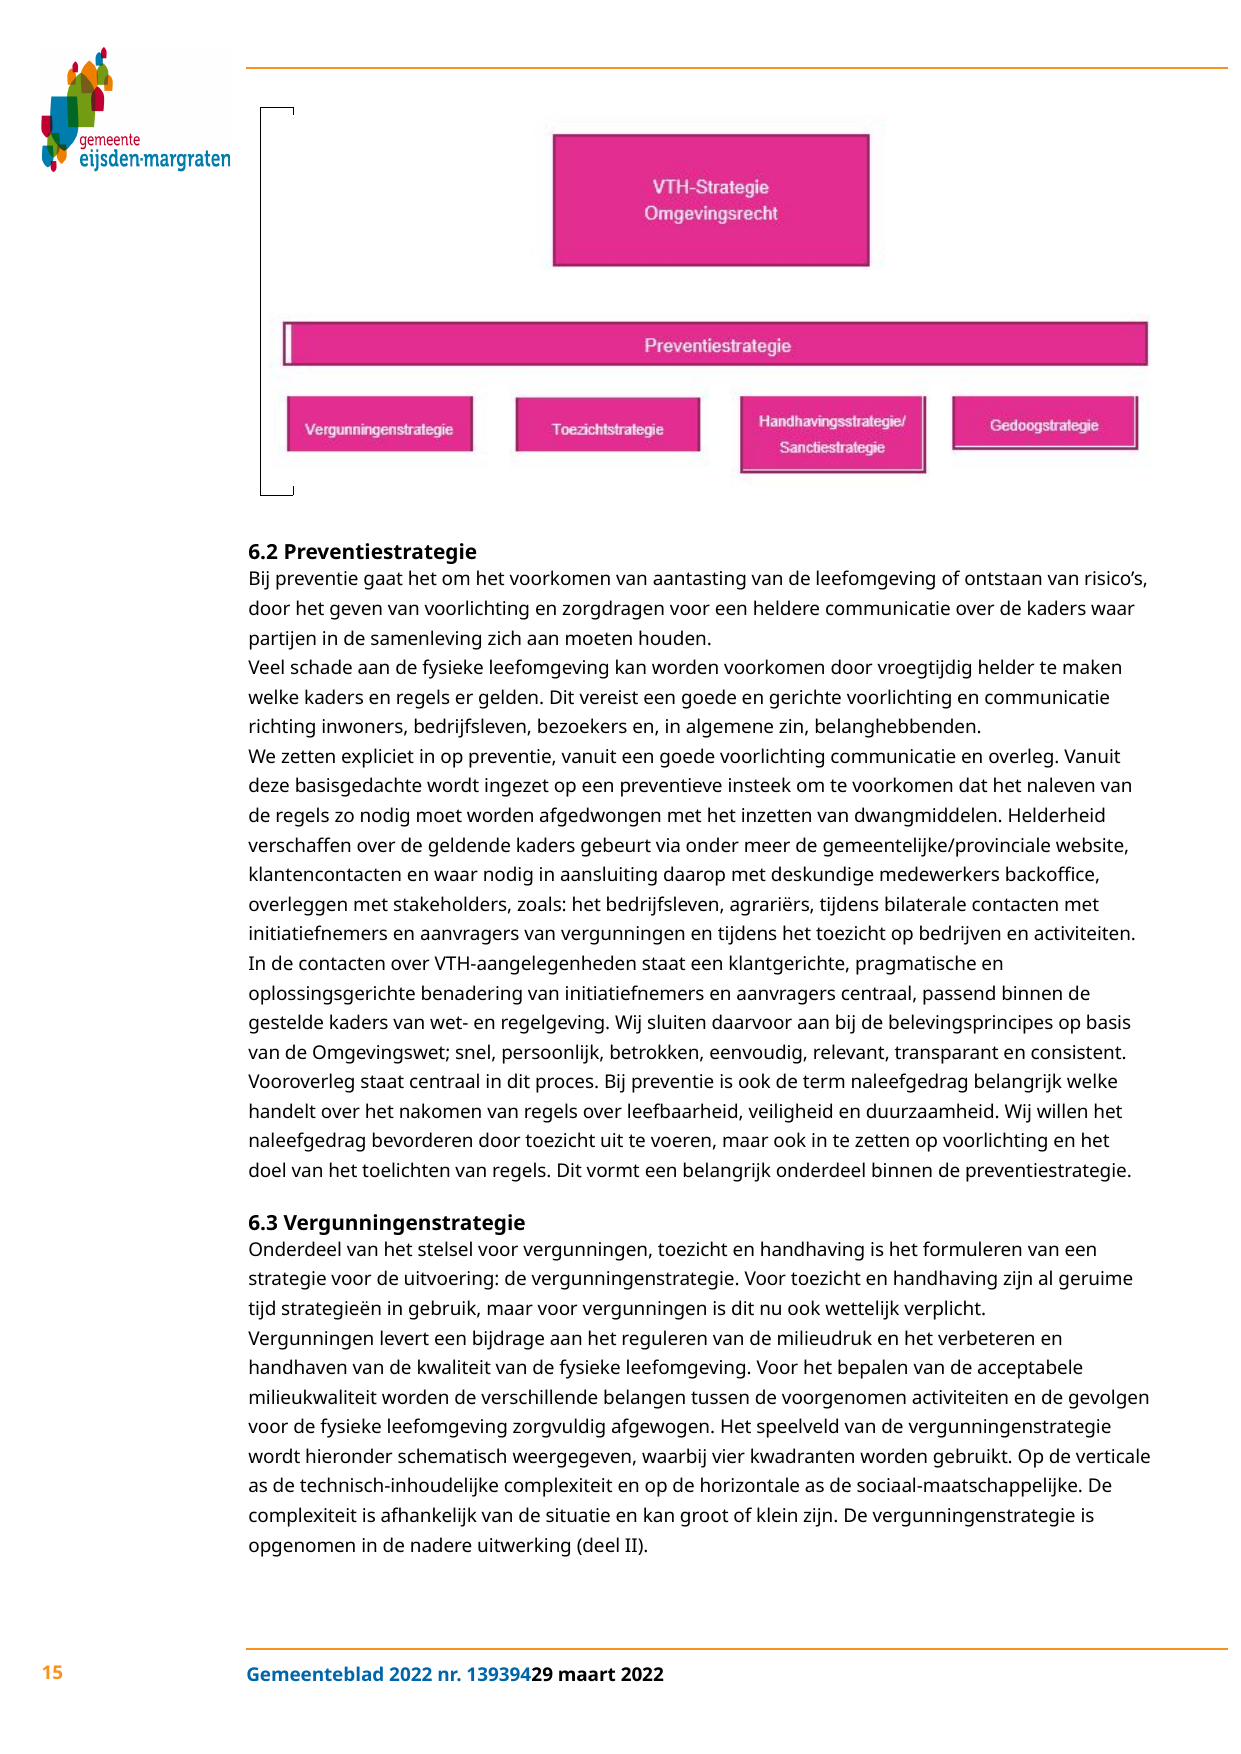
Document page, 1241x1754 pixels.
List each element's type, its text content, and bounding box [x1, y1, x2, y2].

text Onderdeel van het stelsel voor vergunningen, toezicht en handhaving is het formuleren van een strategie voor de uitvoering: de vergunningenstrategie. Voor toezicht en handhaving zijn al geruime tijd strategieën in gebruik, maar voor vergunningen is dit nu ook wettelijk verplicht. [248, 1236, 1152, 1321]
text Bij preventie gaat het om het voorkomen van aantasting van de leefomgeving of ontstaan van risico’s, door het geven van voorlichting en zorgdragen voor een heldere communicatie over de kaders waar partijen in de samenleving zich aan moeten houden. [248, 566, 1152, 650]
text We zetten expliciet in op preventie, vanuit een goede voorlichting communicatie en overleg. Vanuit deze basisgedachte wordt ingezet op een preventieve insteek om te voorkomen dat het naleven van de regels zo nodig moet worden afgedwongen met het inzetten van dwangmiddelen. Helderheid verschaffen over de geldende kaders gebeurt via onder meer de gemeentelijke/provinciale website, klantencontacten en waar nodig in aansluiting daarop met deskundige medewerkers backoffice, overleggen met stakeholders, zoals: het bedrijfsleven, agrariërs, tijdens bilaterale contacten met initiatiefnemers en aanvragers van vergunningen en tijdens het toezicht op bedrijven en activiteiten. In de contacten over VTH-aangelegenheden staat een klantgerichte, pragmatische en oplossingsgerichte benadering van initiatiefnemers en aanvragers centraal, passend binnen de gestelde kaders van wet- en regelgeving. Wij sluiten daarvoor aan bij de belevingsprincipes op basis van de Omgevingswet; snel, persoonlijk, betrokken, eenvoudig, relevant, transparant en consistent. Vooroverleg staat centraal in dit proces. Bij preventie is ook de term naleefgedrag belangrijk welke handelt over het nakomen van regels over leefbaarheid, veiligheid en duurzaamheid. Wij willen het naleefgedrag bevorderen door toezicht uit te voeren, maar ook in te zetten op voorlichting en het doel van het toelichten van regels. Dit vormt een belangrijk onderdeel binnen de preventiestrategie. [248, 743, 1152, 1183]
text 6.3 Vergunningenstrategie [248, 1208, 1152, 1236]
picture [268, 115, 1155, 486]
text Vergunningen levert een bijdrage aan het reguleren van de milieudruk en het verbeteren en handhaven van de kwaliteit van de fysieke leefomgeving. Voor het bepalen van de acceptabele milieukwaliteit worden de verschillende belangen tussen de voorgenomen activiteiten en de gevolgen voor de fysieke leefomgeving zorgvuldig afgewogen. Het speelveld van de vergunningenstrategie wordt hieronder schematisch weergegeven, waarbij vier kwadranten worden gebruikt. Op de verticale as de technisch-inhoudelijke complexiteit en op de horizontale as de sociaal-maatschappelijke. De complexiteit is afhankelijk van de situatie en kan groot of klein zijn. De vergunningenstrategie is opgenomen in de nadere uitwerking (deel II). [248, 1325, 1152, 1558]
picture [41, 47, 231, 172]
text 6.2 Preventiestrategie [248, 537, 1152, 566]
text Veel schade aan de fysieke leefomgeving kan worden voorkomen door vroegtijdig helder te maken welke kaders en regels er gelden. Dit vereist een goede en gerichte voorlichting en communicatie richting inwoners, bedrijfsleven, bezoekers en, in algemene zin, belanghebbenden. [248, 654, 1152, 739]
